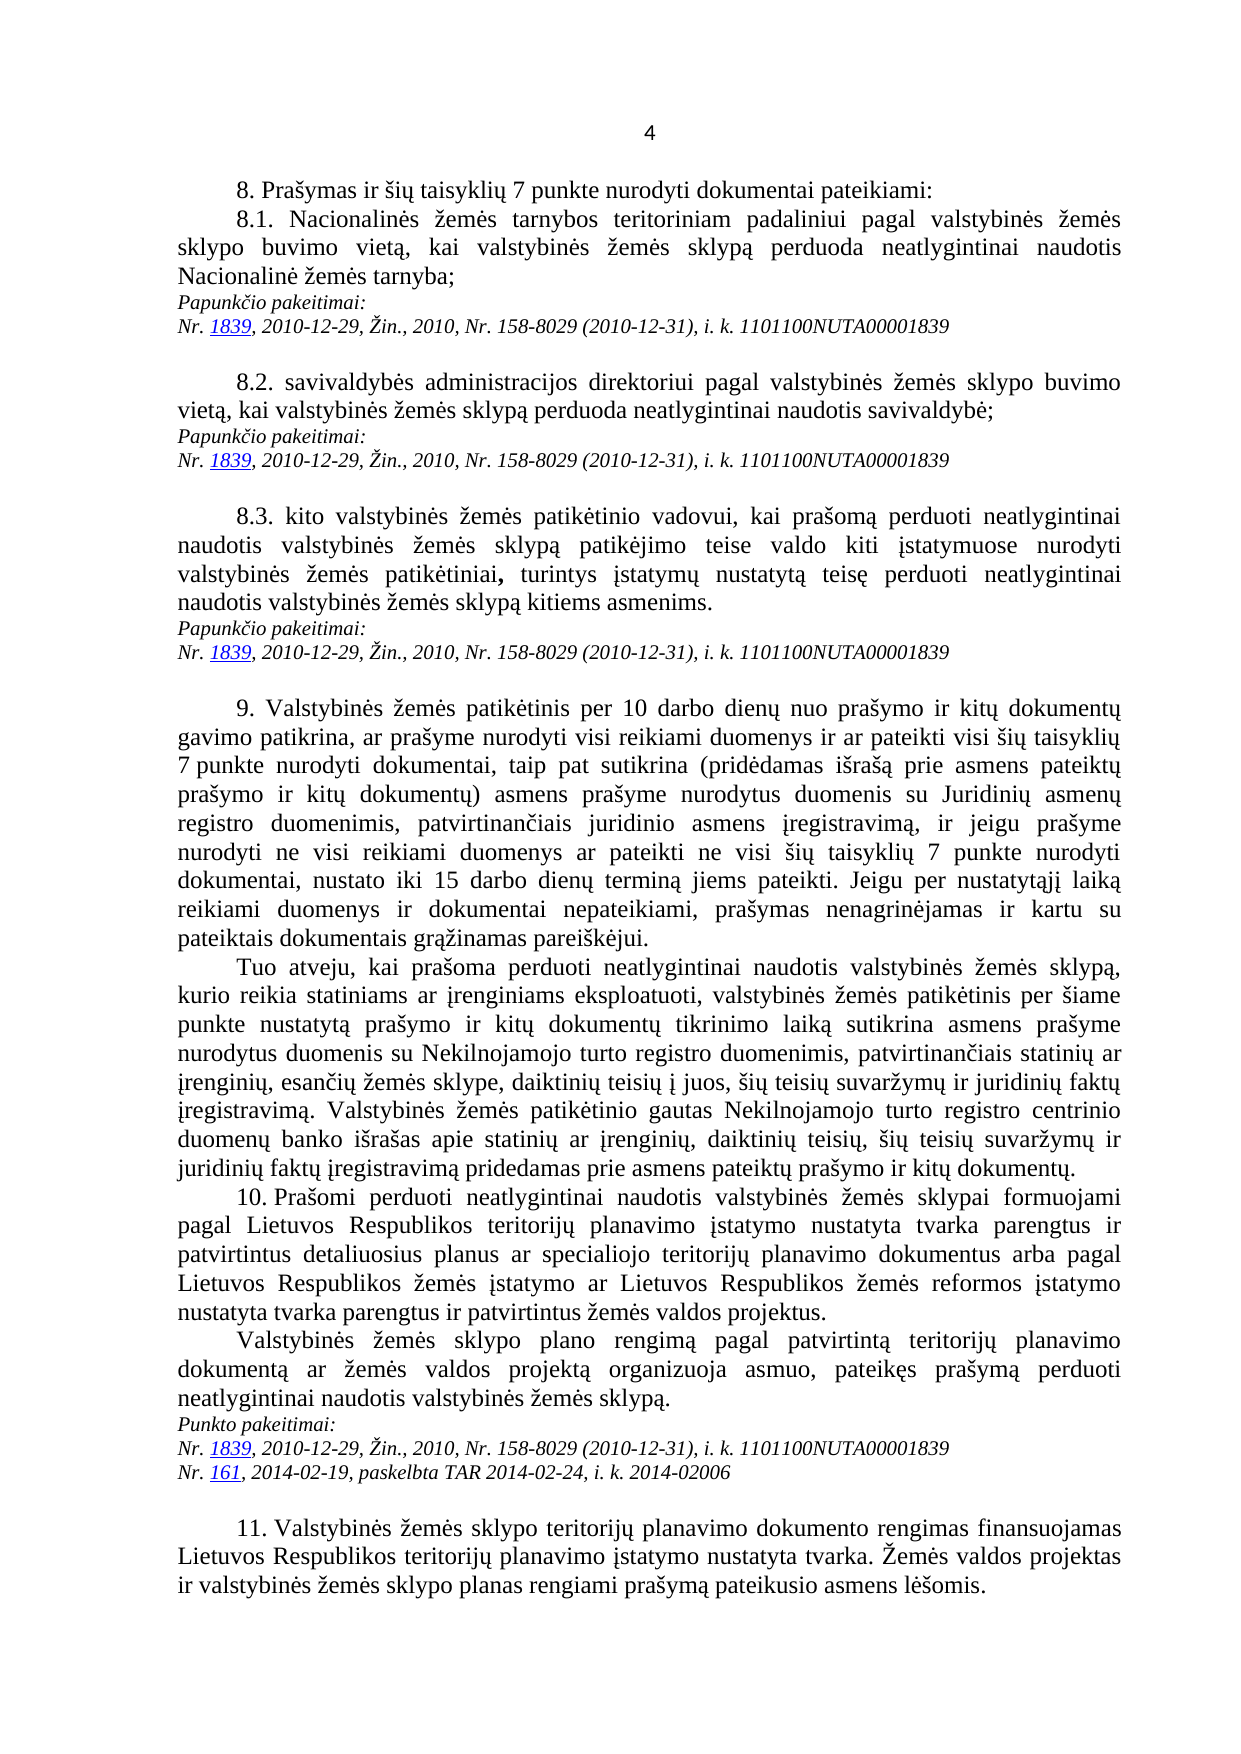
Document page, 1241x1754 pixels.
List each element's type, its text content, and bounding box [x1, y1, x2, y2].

text 9. Valstybinės žemės patikėtinis per 10 darbo dienų nuo prašymo ir kitų dokumentų gavimo patikrina, ar prašyme nurodyti visi reikiami duomenys ir ar pateikti visi šių taisyklių 7 punkte nurodyti dokumentai, taip pat sutikrina (pridėdamas išrašą prie asmens pateiktų prašymo ir kitų dokumentų) asmens prašyme nurodytus duomenis su Juridinių asmenų registro duomenimis, patvirtinančiais juridinio asmens įregistravimą, ir jeigu prašyme nurodyti ne visi reikiami duomenys ar pateikti ne visi šių taisyklių 7 punkte nurodyti dokumentai, nustato iki 15 darbo dienų terminą jiems pateikti. Jeigu per nustatytąjį laiką reikiami duomenys ir dokumentai nepateikiami, prašymas nenagrinėjamas ir kartu su pateiktais dokumentais grąžinamas pareiškėjui. [177, 693, 1122, 952]
text 8.2. savivaldybės administracijos direktoriui pagal valstybinės žemės sklypo buvimo vietą, kai valstybinės žemės sklypą perduoda neatlygintinai naudotis savivaldybė; [177, 367, 1122, 424]
text Nr. 1839, 2010-12-29, Žin., 2010, Nr. 158-8029 (2010-12-31), i. k. 1101100NUTA00001839 [177, 448, 1122, 472]
text Papunkčio pakeitimai: [177, 424, 1122, 448]
text 11. Valstybinės žemės sklypo teritorijų planavimo dokumento rengimas finansuojamas Lietuvos Respublikos teritorijų planavimo įstatymo nustatyta tvarka. Žemės valdos projektas ir valstybinės žemės sklypo planas rengiami prašymą pateikusio asmens lėšomis. [177, 1513, 1122, 1599]
text Tuo atveju, kai prašoma perduoti neatlygintinai naudotis valstybinės žemės sklypą, kurio reikia statiniams ar įrenginiams eksploatuoti, valstybinės žemės patikėtinis per šiame punkte nustatytą prašymo ir kitų dokumentų tikrinimo laiką sutikrina asmens prašyme nurodytus duomenis su Nekilnojamojo turto registro duomenimis, patvirtinančiais statinių ar įrenginių, esančių žemės sklype, daiktinių teisių į juos, šių teisių suvaržymų ir juridinių faktų įregistravimą. Valstybinės žemės patikėtinio gautas Nekilnojamojo turto registro centrinio duomenų banko išrašas apie statinių ar įrenginių, daiktinių teisių, šių teisių suvaržymų ir juridinių faktų įregistravimą pridedamas prie asmens pateiktų prašymo ir kitų dokumentų. [177, 952, 1122, 1182]
text Papunkčio pakeitimai: [177, 616, 1122, 640]
text 8. Prašymas ir šių taisyklių 7 punkte nurodyti dokumentai pateikiami: [177, 175, 1122, 204]
text 8.1. Nacionalinės žemės tarnybos teritoriniam padaliniui pagal valstybinės žemės sklypo buvimo vietą, kai valstybinės žemės sklypą perduoda neatlygintinai naudotis Nacionalinė žemės tarnyba; [177, 204, 1122, 290]
text 10. Prašomi perduoti neatlygintinai naudotis valstybinės žemės sklypai formuojami pagal Lietuvos Respublikos teritorijų planavimo įstatymo nustatyta tvarka parengtus ir patvirtintus detaliuosius planus ar specialiojo teritorijų planavimo dokumentus arba pagal Lietuvos Respublikos žemės įstatymo ar Lietuvos Respublikos žemės reformos įstatymo nustatyta tvarka parengtus ir patvirtintus žemės valdos projektus. [177, 1182, 1122, 1326]
text Nr. 1839, 2010-12-29, Žin., 2010, Nr. 158-8029 (2010-12-31), i. k. 1101100NUTA00001839 [177, 640, 1122, 664]
text Valstybinės žemės sklypo plano rengimą pagal patvirtintą teritorijų planavimo dokumentą ar žemės valdos projektą organizuoja asmuo, pateikęs prašymą perduoti neatlygintinai naudotis valstybinės žemės sklypą. [177, 1326, 1122, 1412]
text Nr. 1839, 2010-12-29, Žin., 2010, Nr. 158-8029 (2010-12-31), i. k. 1101100NUTA00001839 [177, 314, 1122, 338]
text Papunkčio pakeitimai: [177, 290, 1122, 314]
text Nr. 1839, 2010-12-29, Žin., 2010, Nr. 158-8029 (2010-12-31), i. k. 1101100NUTA00001839 [177, 1436, 1122, 1460]
text Punkto pakeitimai: [177, 1412, 1122, 1436]
text Nr. 161, 2014-02-19, paskelbta TAR 2014-02-24, i. k. 2014-02006 [177, 1460, 1122, 1484]
text 8.3. kito valstybinės žemės patikėtinio vadovui, kai prašomą perduoti neatlygintinai naudotis valstybinės žemės sklypą patikėjimo teise valdo kiti įstatymuose nurodyti valstybinės žemės patikėtiniai, turintys įstatymų nustatytą teisę perduoti neatlygintinai naudotis valstybinės žemės sklypą kitiems asmenims. [177, 501, 1122, 616]
